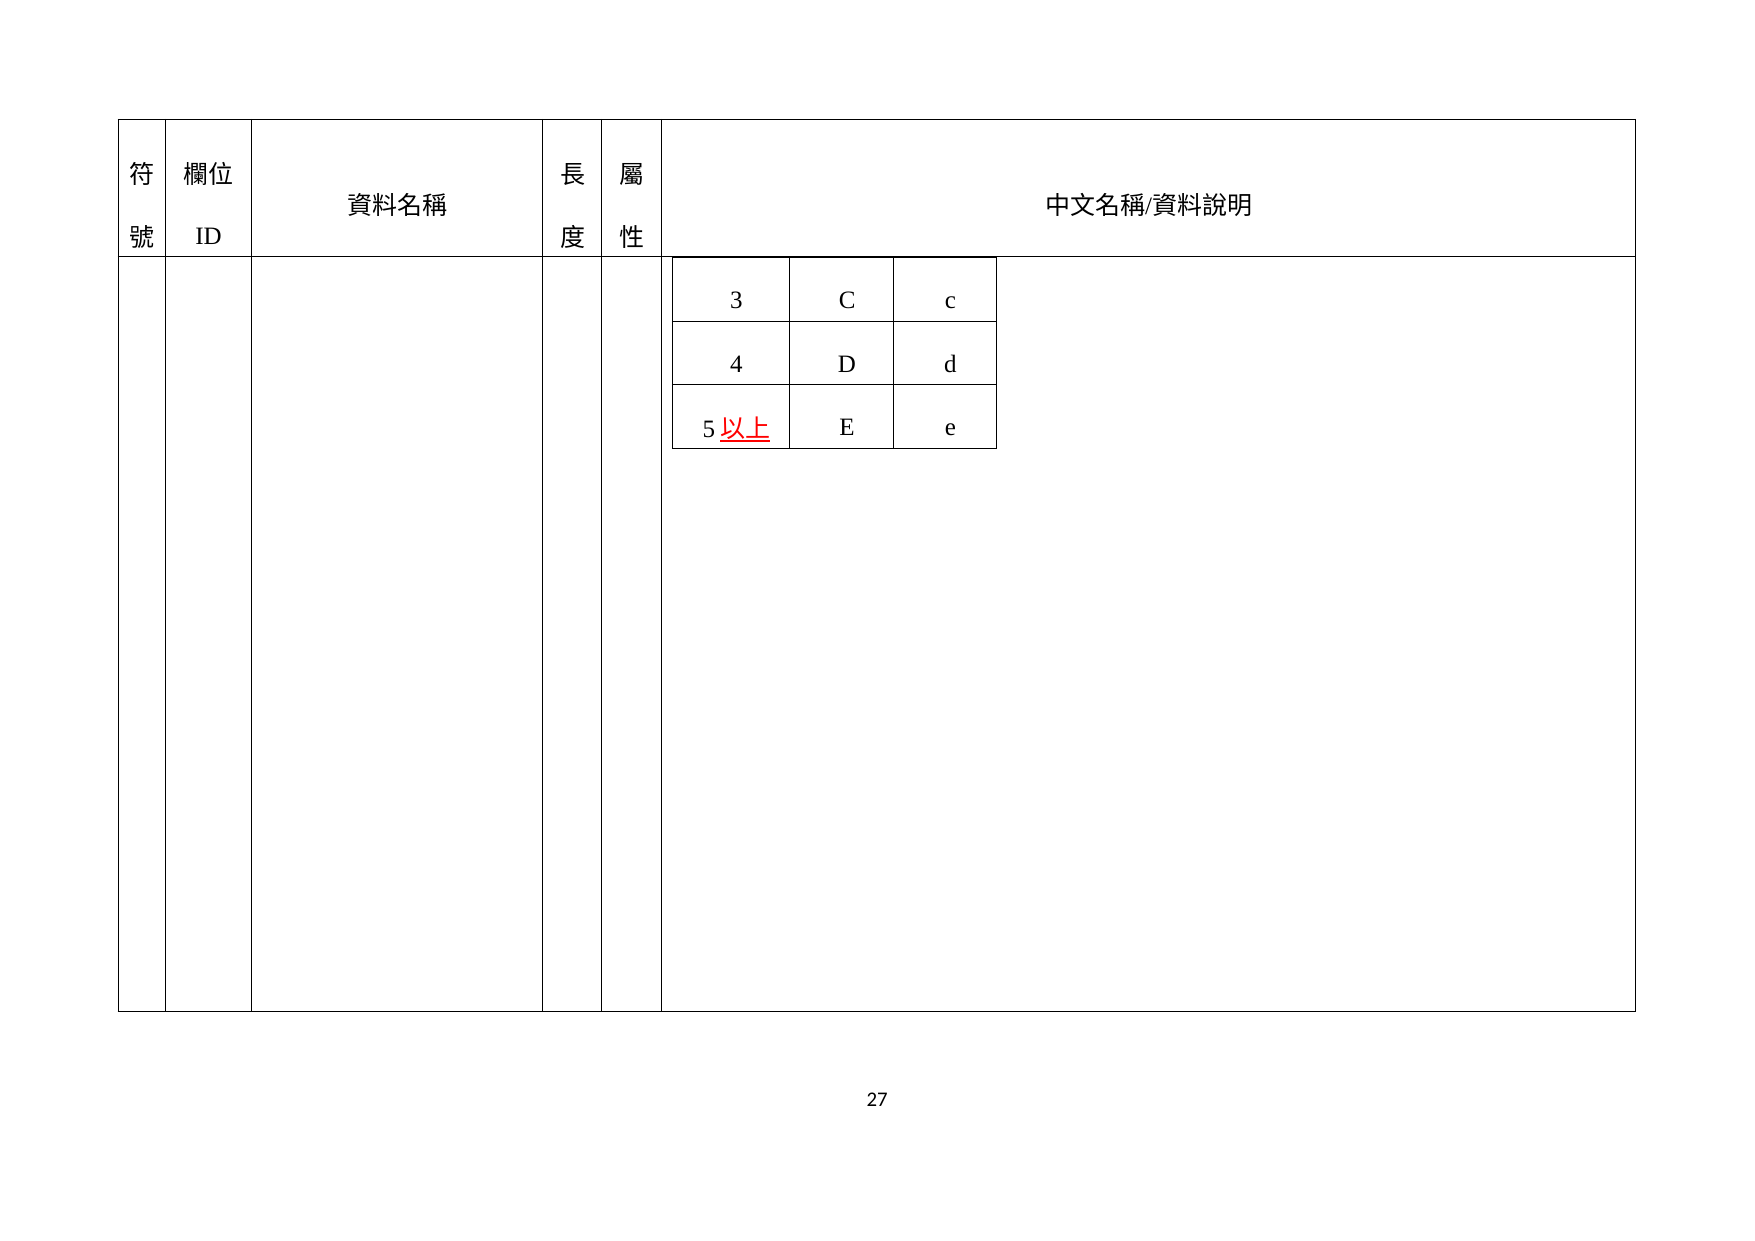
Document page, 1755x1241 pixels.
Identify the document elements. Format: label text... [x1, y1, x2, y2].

table_header 符號 [119, 120, 165, 256]
table_cell [252, 257, 542, 1011]
table_cell [602, 257, 661, 1011]
table_cell [662, 257, 1635, 1011]
table_cell D [790, 322, 893, 384]
table_header 長度 [543, 120, 601, 256]
table_cell [119, 257, 165, 1011]
table_cell 3 [673, 258, 789, 321]
table_cell C [790, 258, 893, 321]
table_cell E [790, 385, 893, 448]
table_cell e [894, 385, 996, 448]
table_cell c [894, 258, 996, 321]
table_header 資料名稱 [252, 120, 542, 256]
table_cell [543, 257, 601, 1011]
table_header 中文名稱/資料說明 [662, 120, 1635, 256]
table_cell 5以上 [673, 385, 789, 448]
table_cell 4 [673, 322, 789, 384]
table_cell d [894, 322, 996, 384]
table_cell [166, 257, 251, 1011]
table_header 屬性 [602, 120, 661, 256]
table_header 欄位ID [166, 120, 251, 256]
